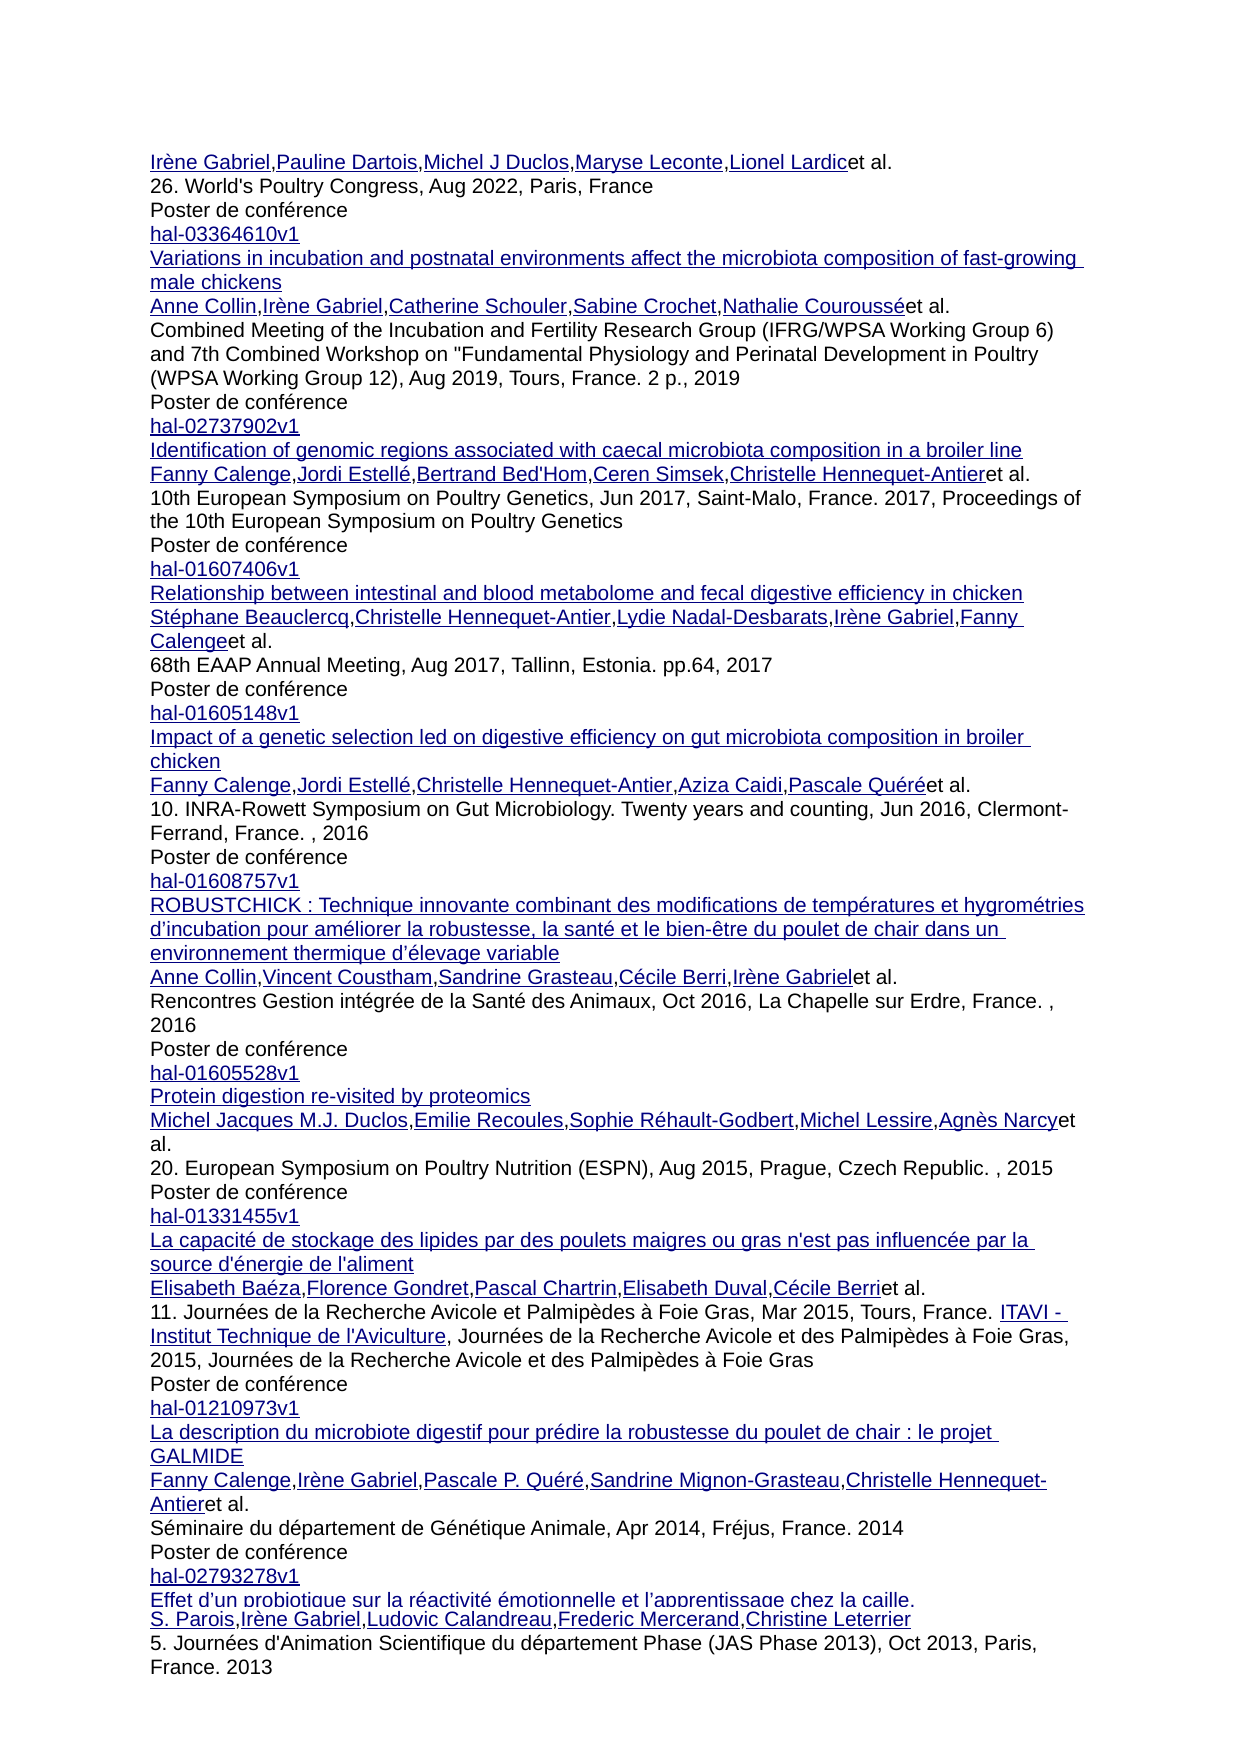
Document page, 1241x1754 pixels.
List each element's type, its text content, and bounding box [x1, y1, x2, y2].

table_cell Relationship between intestinal and blood metabolome and fecal digestive efficiency in chicken Stéphane Beauclercq,Christelle Hennequet-Antier,Lydie Nadal-Desbarats,Irène Gabriel,Fanny Calengeet al. 68th EAAP Annual Meeting, Aug 2017, Tallinn, Estonia. pp.64, 2017 Poster de conférence hal-01605148v1 [150, 581, 1090, 725]
table_header Irène Gabriel,Pauline Dartois,Michel J Duclos,Maryse Leconte,Lionel Lardicet al. 26. World's Poultry Congress, Aug 2022, Paris, France Poster de conférence hal-03364610v1 [150, 150, 1090, 246]
table_cell Identification of genomic regions associated with caecal microbiota composition in a broiler line Fanny Calenge,Jordi Estellé,Bertrand Bed'Hom,Ceren Simsek,Christelle Hennequet-Antieret al. 10th European Symposium on Poultry Genetics, Jun 2017, Saint-Malo, France. 2017, Proceedings of the 10th European Symposium on Poultry Genetics Poster de conférence hal-01607406v1 [150, 438, 1090, 581]
table_cell ROBUSTCHICK : Technique innovante combinant des modifications de températures et hygrométries d’incubation pour améliorer la robustesse, la santé et le bien-être du poulet de chair dans un environnement thermique d’élevage variable Anne Collin,Vincent Coustham,Sandrine Grasteau,Cécile Berri,Irène Gabrielet al. Rencontres Gestion intégrée de la Santé des Animaux, Oct 2016, La Chapelle sur Erdre, France. , 2016 Poster de conférence hal-01605528v1 [150, 893, 1090, 1084]
table_cell Protein digestion re-visited by proteomics Michel Jacques M.J. Duclos,Emilie Recoules,Sophie Réhault-Godbert,Michel Lessire,Agnès Narcyet al. 20. European Symposium on Poultry Nutrition (ESPN), Aug 2015, Prague, Czech Republic. , 2015 Poster de conférence hal-01331455v1 [150, 1084, 1090, 1228]
table_cell La capacité de stockage des lipides par des poulets maigres ou gras n'est pas influencée par la source d'énergie de l'aliment Elisabeth Baéza,Florence Gondret,Pascal Chartrin,Elisabeth Duval,Cécile Berriet al. 11. Journées de la Recherche Avicole et Palmipèdes à Foie Gras, Mar 2015, Tours, France. ITAVI - Institut Technique de l'Aviculture, Journées de la Recherche Avicole et des Palmipèdes à Foie Gras, 2015, Journées de la Recherche Avicole et des Palmipèdes à Foie Gras Poster de conférence hal-01210973v1 [150, 1228, 1090, 1420]
table_cell Impact of a genetic selection led on digestive efficiency on gut microbiota composition in broiler chicken Fanny Calenge,Jordi Estellé,Christelle Hennequet-Antier,Aziza Caidi,Pascale Quéréet al. 10. INRA-Rowett Symposium on Gut Microbiology. Twenty years and counting, Jun 2016, Clermont-Ferrand, France. , 2016 Poster de conférence hal-01608757v1 [150, 725, 1090, 893]
table_cell Effet d’un probiotique sur la réactivité émotionnelle et l’apprentissage chez la caille. S. Parois,Irène Gabriel,Ludovic Calandreau,Frederic Mercerand,Christine Leterrier 5. Journées d'Animation Scientifique du département Phase (JAS Phase 2013), Oct 2013, Paris, France. 2013 [150, 1588, 1090, 1679]
table_cell Variations in incubation and postnatal environments affect the microbiota composition of fast-growing male chickens Anne Collin,Irène Gabriel,Catherine Schouler,Sabine Crochet,Nathalie Courousséet al. Combined Meeting of the Incubation and Fertility Research Group (IFRG/WPSA Working Group 6) and 7th Combined Workshop on "Fundamental Physiology and Perinatal Development in Poultry (WPSA Working Group 12), Aug 2019, Tours, France. 2 p., 2019 Poster de conférence hal-02737902v1 [150, 246, 1090, 437]
table_cell La description du microbiote digestif pour prédire la robustesse du poulet de chair : le projet GALMIDE Fanny Calenge,Irène Gabriel,Pascale P. Quéré,Sandrine Mignon-Grasteau,Christelle Hennequet-Antieret al. Séminaire du département de Génétique Animale, Apr 2014, Fréjus, France. 2014 Poster de conférence hal-02793278v1 [150, 1420, 1090, 1587]
